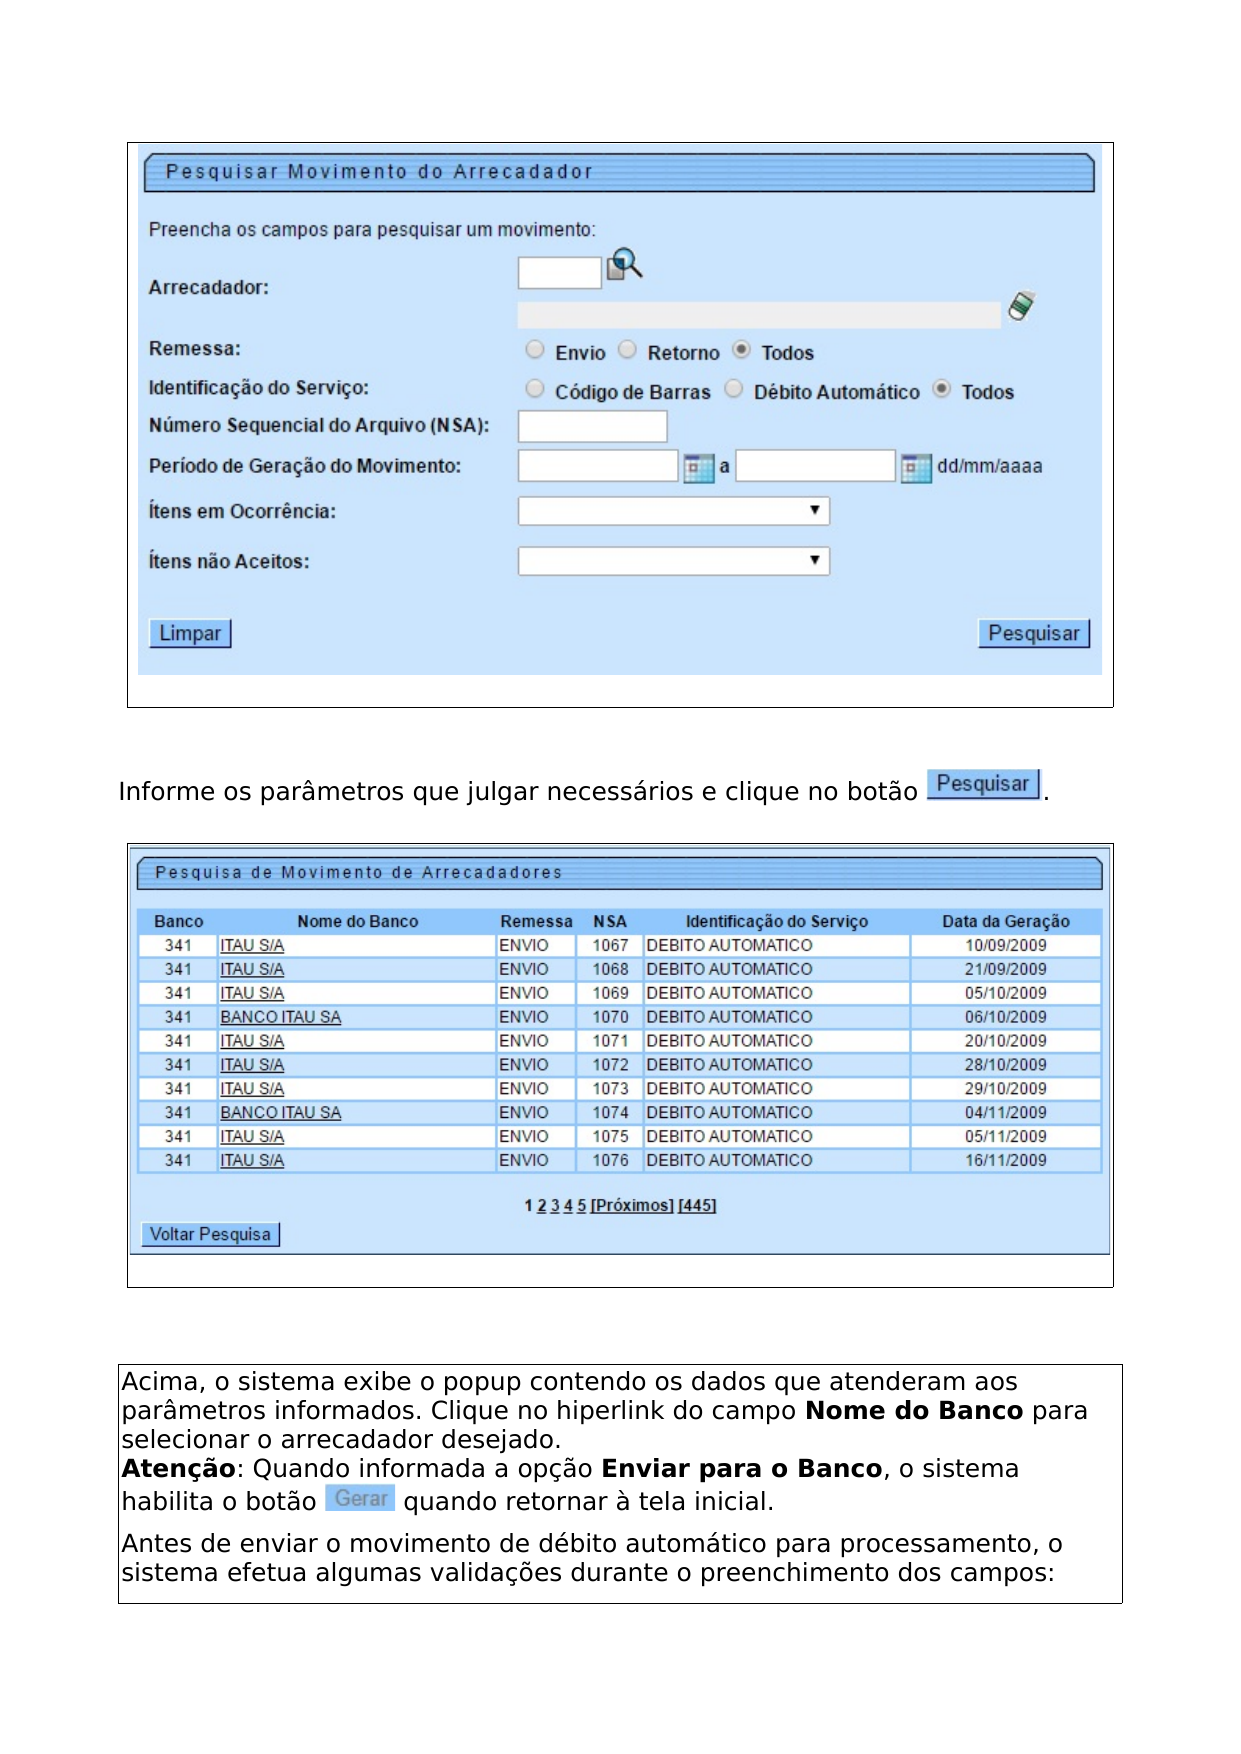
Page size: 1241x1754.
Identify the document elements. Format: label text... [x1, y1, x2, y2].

picture [926, 769, 1043, 801]
text Informe os parâmetros que julgar necessários e clique no botão . [118, 769, 1122, 806]
table_header [128, 143, 1113, 707]
table_header [128, 844, 1113, 1287]
picture [129, 845, 1111, 1255]
table_header Acima, o sistema exibe o popup contendo os dados que atenderam aos parâmetros informados. Clique no hiperlink do campo Nome do Banco para selecionar o arrecadador desejado. Atenção: Quando informada a opção Enviar para o Banco, o sistema habilita o botão quando retornar à tela inicial. Antes de enviar o movimento de débito automático para processamento, o sistema efetua algumas validações durante o preenchimento dos campos: Validar mês/ano de faturamento: Caso o mês/ano de faturamento esteja inválido, exibir a mensagem Mês/Ano de faturamento inválido e retornar para o passo correspondente no fluxo principal. Caso o ano de faturamento seja menor que 2005, exibir a mensagem Não existem movimentos para anos anteriores a 2005. Caso o mês/ano de faturamento informado, seja maior que o ano/mês do faturamento do grupo informado, exibir a mensagem Mês/ ano do faturamento posterior ao mês/ano do faturamento corrente para o grupo e retornar para o passo correspondente no fluxo principal. Validar período da data de vencimento: Caso a data de vencimento esteja inválida, exibir a mensagem “Período de Vencimento do Débito inválido” e retornar para o passo correspondente no fluxo principal. Caso a data de vencimento final seja anterior a data de vencimento inicial, exibir a mensagem “Período de Vencimento do Débito Final é anterior ao Período de Vencimento do Débito Inicial” e retornar para o passo correspondente no fluxo principal. Verificar lista de bancos vazia: Caso a lista de bancos esteja vazia, referente ao grupo e ano/mês de referência do faturamento, exibir a mensagem Não existem movimentos de débito automático a serem gerados para o grupo e mês/ano de faturamento informados, e retornar para o passo correspondente no subfluxo. Verificar movimento de débito automático: Caso o movimento de arrecadador selecionado não tenha o código de remessa correspondente a envio ou a identificação do serviço não corresponda a débito automático, exibir a mensagem Movimento informado não é de envio de débito automático, e retornar para o passo correspondente no subfluxo. Verificar sucesso da transação: Caso o código de retorno da operação efetuada no banco de dados seja diferente de zero, exibir a mensagem conforme o código de retorno e encerrar o caso de uso. Retirar o Dígito Verificador do código para débito automático: Caso esteja processando movimento da Empresa=CAER, retirar o último dígito do código para débito automático do imóvel, retornando código para débito do imóvel sem o dígito verificador para o passo que chamou este fluxo secundário. Verificar a situação da conta: Caso a situação da conta sejam normal (0) ou retificada (1) ou incluída (2), gerar movimentos de débito automático para o banco; Caso contrário retornar para o passo correspondente no subfluxo. [119, 1365, 1122, 1603]
picture [324, 1483, 396, 1511]
picture [138, 144, 1103, 675]
